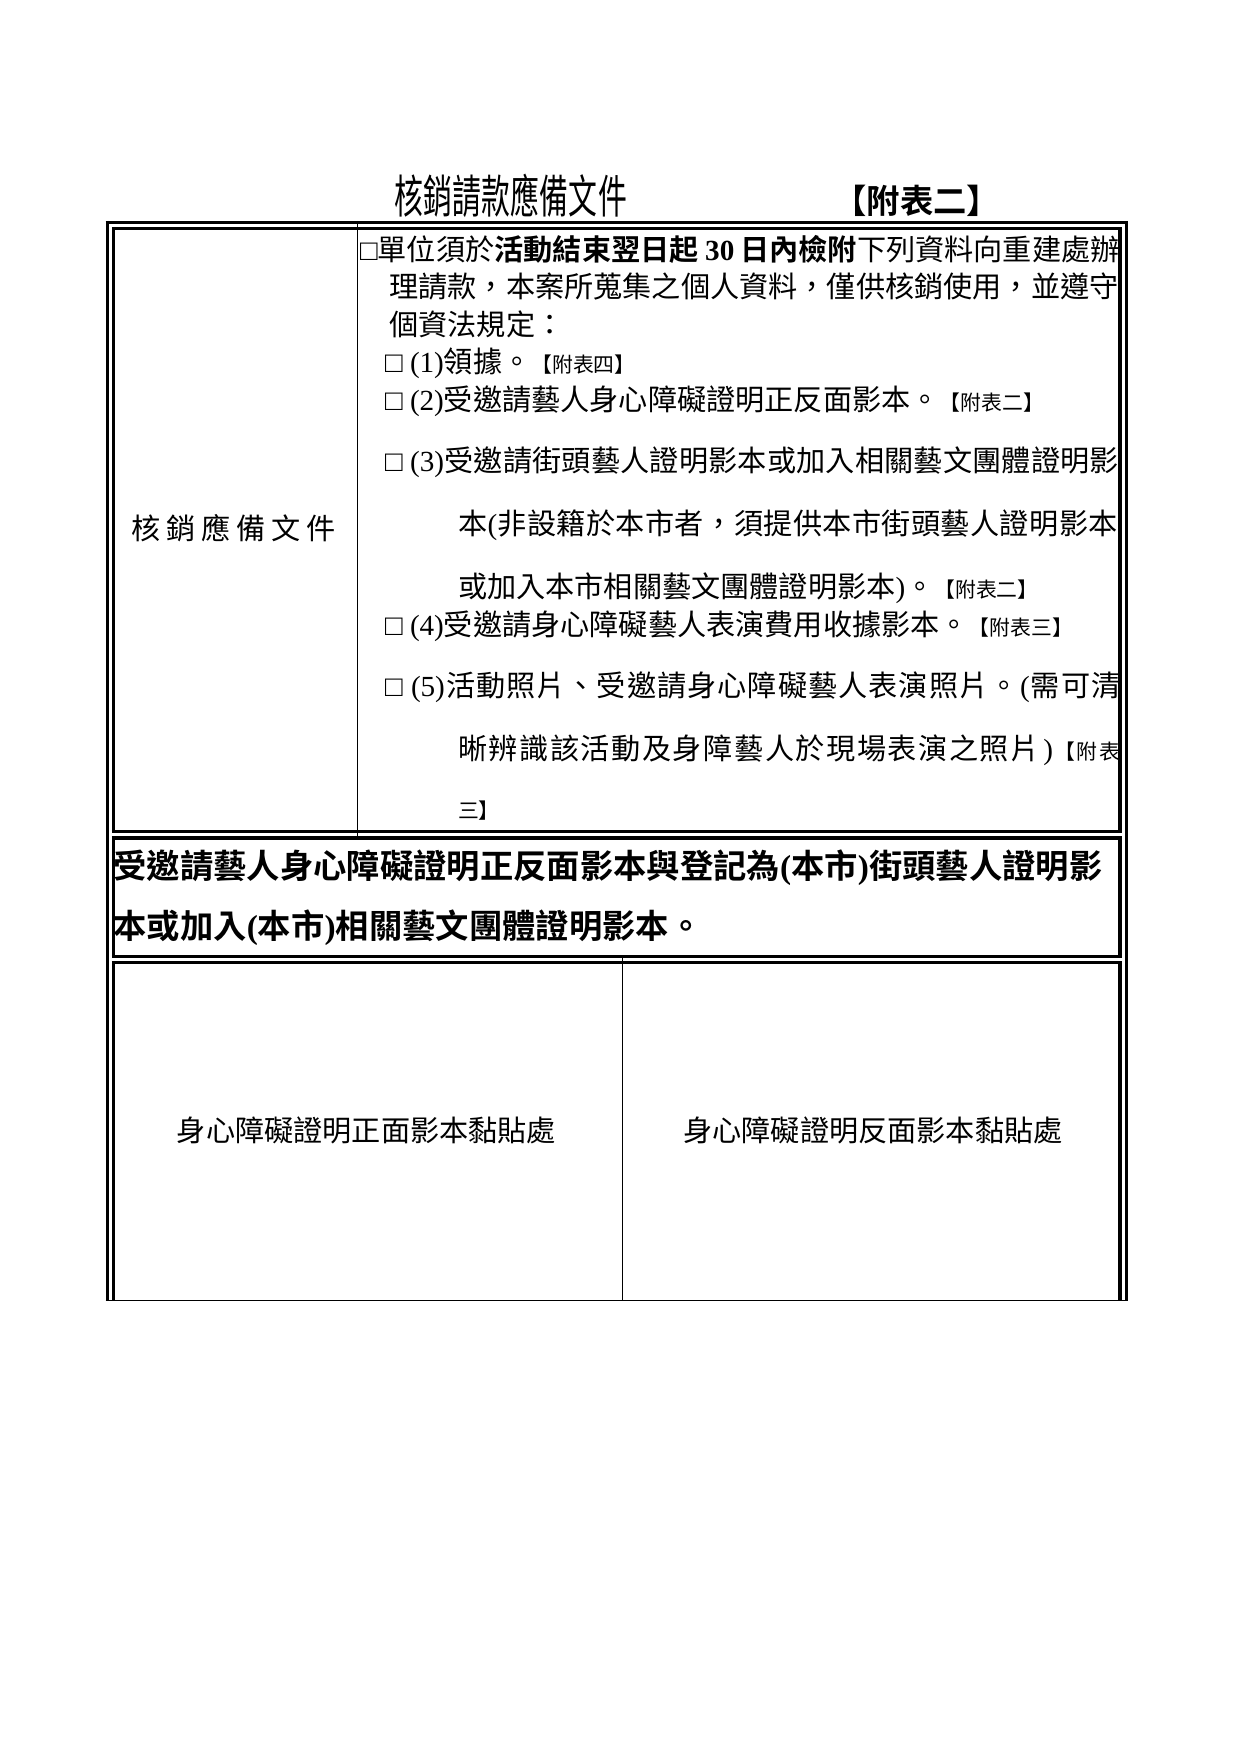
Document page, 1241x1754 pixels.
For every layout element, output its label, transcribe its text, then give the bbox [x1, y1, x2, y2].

table_cell 受邀請藝人身心障礙證明正反面影本與登記為(本市)街頭藝人證明影本或加入(本市)相關藝文團體證明影本。 [115, 840, 1118, 955]
table_cell 核銷應備文件 [110, 224, 357, 830]
table_cell 受邀請藝人身心障礙證明正反面影本與登記為(本市)街頭藝人證明影本或加入(本市)相關藝文團體證明影本。 [358, 830, 1123, 955]
table_cell □單位須於活動結束翌日起30日內檢附下列資料向重建處辦理請款，本案所蒐集之個人資料，僅供核銷使用，並遵守個資法規定： □ (1)領據。【附表四】 □ (2)受邀請藝人身心障礙證明正反面影本。【附表二】 □ (3)受邀請街頭藝人證明影本或加入相關藝文團體證明影本(非設籍於本市者，須提供本市街頭藝人證明影本或加入本市相關藝文團體證明影本)。【附表二】 □ (4)受邀請身心障礙藝人表演費用收據影本。【附表三】 □ (5)活動照片、受邀請身心障礙藝人表演照片。(需可清晰辨識該活動及身障藝人於現場表演之照片)【附表三】 [358, 224, 1123, 830]
table_cell 身心障礙證明反面影本黏貼處 [623, 955, 1123, 1300]
table_cell 受邀請藝人身心障礙證明正反面影本與登記為(本市)街頭藝人證明影本或加入(本市)相關藝文團體證明影本。 [110, 830, 357, 955]
table_header [1123, 158, 1130, 221]
table_cell 身心障礙證明正面影本黏貼處 [110, 955, 622, 1300]
table_header 核銷請款應備文件 【附表二】 [110, 158, 1123, 221]
